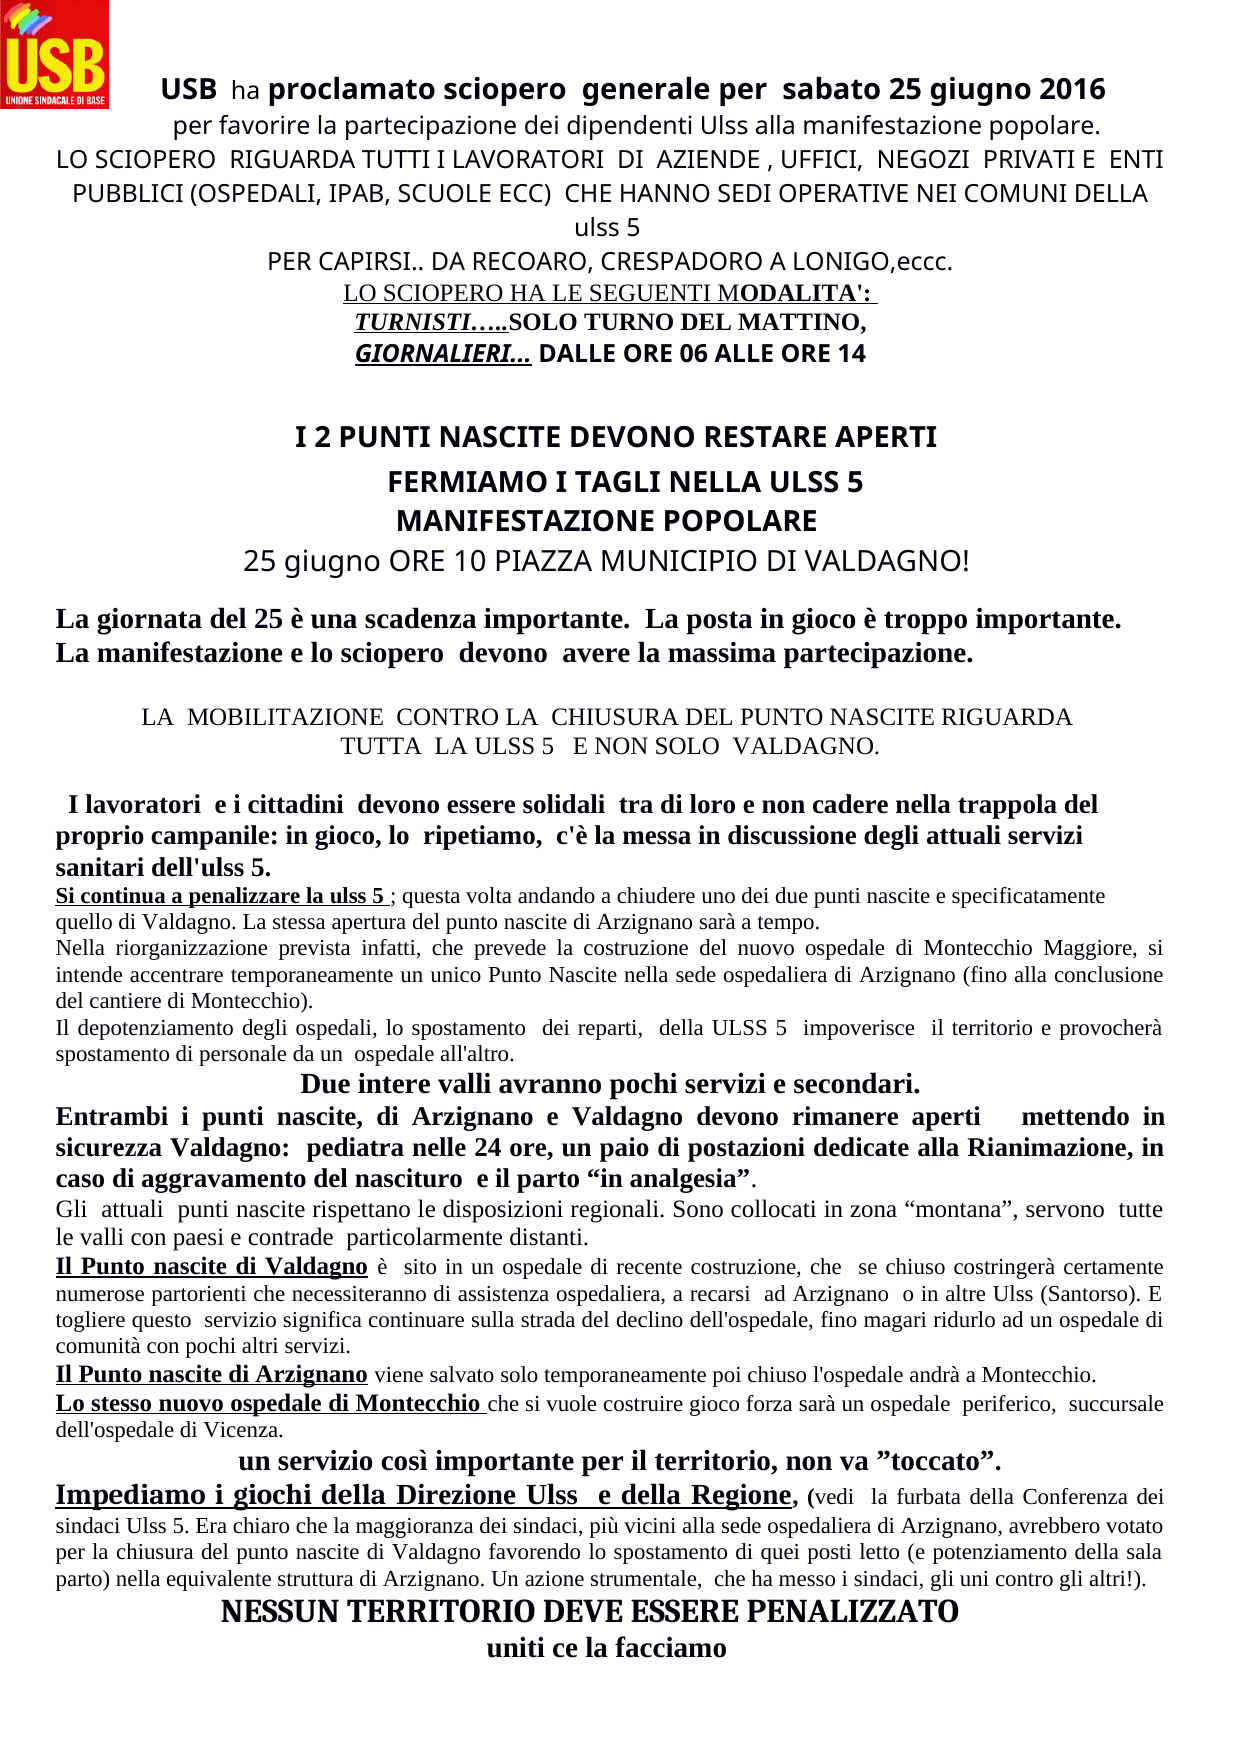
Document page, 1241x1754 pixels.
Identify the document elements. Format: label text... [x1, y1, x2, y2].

text Gli attuali punti nascite rispettano le disposizioni regionali. Sono collocati in zona “montana”, servono tutte le valli con paesi e contrade particolarmente distanti. [55, 1194, 1165, 1251]
text I lavoratori e i cittadini devono essere solidali tra di loro e non cadere nella trappola del proprio campanile: in gioco, lo ripetiamo, c'è la messa in discussione degli attuali servizi sanitari dell'ulss 5. [55, 788, 1165, 882]
text PER CAPIRSI.. DA RECOARO, CRESPADORO A LONIGO,eccc. [55, 244, 1165, 278]
text La manifestazione e lo sciopero devono avere la massima partecipazione. [55, 635, 1165, 668]
text NESSUN TERRITORIO DEVE ESSERE PENALIZZATO [55, 1591, 1165, 1631]
text TURNISTI…..SOLO TURNO DEL MATTINO, [55, 307, 1165, 336]
text per favorire la partecipazione dei dipendenti Ulss alla manifestazione popolare. [55, 108, 1165, 142]
text un servizio così importante per il territorio, non va ”toccato”. [55, 1443, 1165, 1477]
text Impediamo i giochi della Direzione Ulss e della Regione, (vedi la furbata della Conferenza dei sindaci Ulss 5. Era chiaro che la maggioranza dei sindaci, più vicini alla sede ospedaliera di Arzignano, avrebbero votato per la chiusura del punto nascite di Valdagno favorendo lo spostamento di quei posti letto (e potenziamento della sala parto) nella equivalente struttura di Arzignano. Un azione strumentale, che ha messo i sindaci, gli uni contro gli altri!). [55, 1477, 1165, 1591]
text Due intere valli avranno pochi servizi e secondari. [55, 1066, 1165, 1100]
text FERMIAMO I TAGLI NELLA ULSS 5 [55, 461, 1165, 501]
text LO SCIOPERO HA LE SEGUENTI MODALITA': [55, 278, 1165, 307]
text MANIFESTAZIONE POPOLARE [55, 501, 1165, 540]
picture [0, 0, 109, 109]
text Il depotenziamento degli ospedali, lo spostamento dei reparti, della ULSS 5 impoverisce il territorio e provocherà spostamento di personale da un ospedale all'altro. [55, 1013, 1165, 1066]
text Entrambi i punti nascite, di Arzignano e Valdagno devono rimanere aperti mettendo in sicurezza Valdagno: pediatra nelle 24 ore, un paio di postazioni dedicate alla Rianimazione, in caso di aggravamento del nascituro e il parto “in analgesia”. [55, 1100, 1165, 1194]
text Nella riorganizzazione prevista infatti, che prevede la costruzione del nuovo ospedale di Montecchio Maggiore, si intende accentrare temporaneamente un unico Punto Nascite nella sede ospedaliera di Arzignano (fino alla conclusione del cantiere di Montecchio). [55, 934, 1165, 1013]
text Il Punto nascite di Valdagno è sito in un ospedale di recente costruzione, che se chiuso costringerà certamente numerose partorienti che necessiteranno di assistenza ospedaliera, a recarsi ad Arzignano o in altre Ulss (Santorso). E togliere questo servizio significa continuare sulla strada del declino dell'ospedale, fino magari ridurlo ad un ospedale di comunità con pochi altri servizi. [55, 1251, 1165, 1359]
text Si continua a penalizzare la ulss 5 ; questa volta andando a chiudere uno dei due punti nascite e specificatamente quello di Valdagno. La stessa apertura del punto nascite di Arzignano sarà a tempo. [55, 882, 1165, 934]
text uniti ce la facciamo [55, 1631, 1165, 1664]
text Il Punto nascite di Arzignano viene salvato solo temporaneamente poi chiuso l'ospedale andrà a Montecchio. [55, 1359, 1165, 1388]
text LA MOBILITAZIONE CONTRO LA CHIUSURA DEL PUNTO NASCITE RIGUARDA [55, 702, 1165, 731]
text Lo stesso nuovo ospedale di Montecchio che si vuole costruire gioco forza sarà un ospedale periferico, succursale dell'ospedale di Vicenza. [55, 1388, 1165, 1443]
text 25 giugno ORE 10 PIAZZA MUNICIPIO DI VALDAGNO! [55, 540, 1165, 580]
text La giornata del 25 è una scadenza importante. La posta in gioco è troppo importante. [55, 601, 1165, 635]
text GIORNALIERI... DALLE ORE 06 ALLE ORE 14 [55, 336, 1165, 370]
text LO SCIOPERO RIGUARDA TUTTI I LAVORATORI DI AZIENDE , UFFICI, NEGOZI PRIVATI E ENTI PUBBLICI (OSPEDALI, IPAB, SCUOLE ECC) CHE HANNO SEDI OPERATIVE NEI COMUNI DELLA ulss 5 [55, 142, 1165, 244]
text TUTTA LA ULSS 5 E NON SOLO VALDAGNO. [55, 731, 1165, 759]
text I 2 PUNTI NASCITE DEVONO RESTARE APERTI [55, 398, 1165, 461]
text USB ha proclamato sciopero generale per sabato 25 giugno 2016 [109, 68, 1165, 108]
